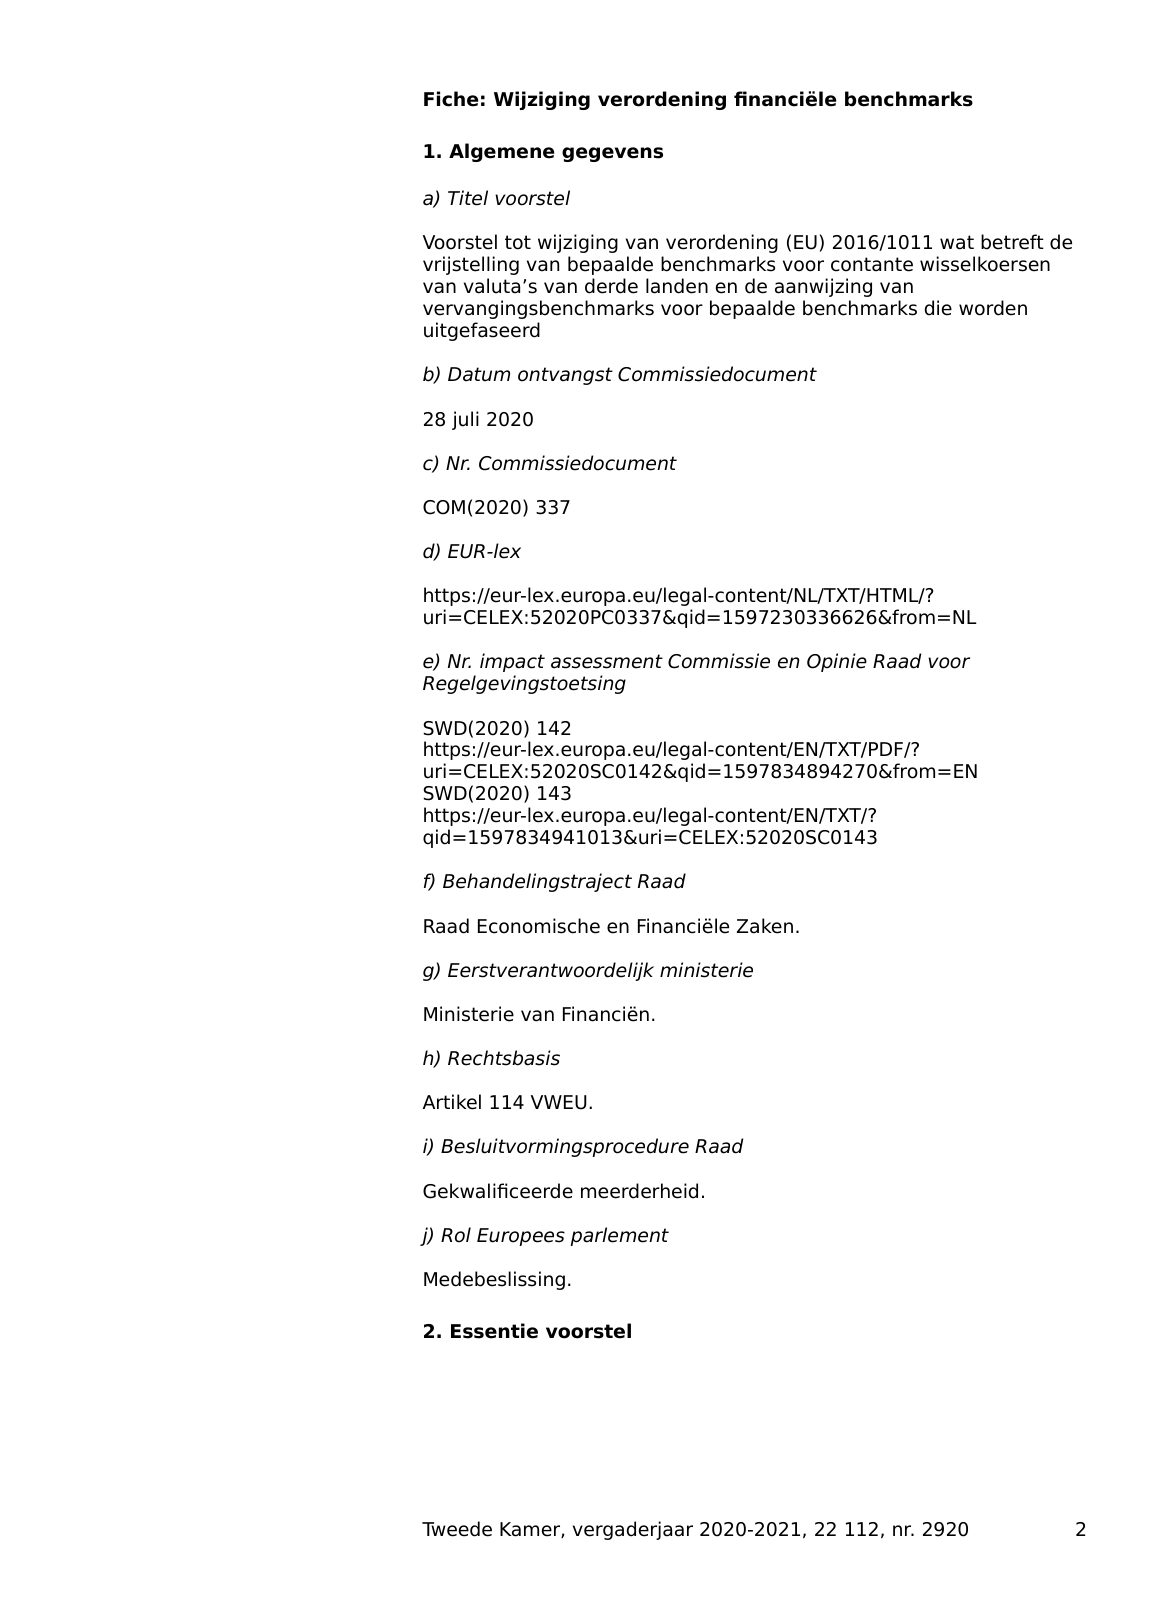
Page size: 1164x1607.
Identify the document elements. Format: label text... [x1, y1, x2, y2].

subtitle h) Rechtsbasis [422, 1048, 1087, 1070]
subtitle d) EUR-lex [422, 541, 1087, 563]
subtitle f) Behandelingstraject Raad [422, 871, 1087, 893]
text https://eur-lex.europa.eu/legal-content/NL/TXT/HTML/?uri=CELEX:52020PC0337&qid=1597230336626&from=NL [422, 585, 1087, 629]
text https://eur-lex.europa.eu/legal-content/EN/TXT/?qid=1597834941013&uri=CELEX:52020SC0143 [422, 805, 1087, 849]
text SWD(2020) 142 [422, 717, 1087, 739]
text Medebeslissing. [422, 1269, 1087, 1291]
text https://eur-lex.europa.eu/legal-content/EN/TXT/PDF/?uri=CELEX:52020SC0142&qid=1597834894270&from=EN [422, 739, 1087, 783]
text Raad Economische en Financiële Zaken. [422, 916, 1087, 938]
text Artikel 114 VWEU. [422, 1092, 1087, 1114]
subtitle a) Titel voorstel [422, 188, 1087, 210]
subtitle 2. Essentie voorstel [422, 1321, 1087, 1343]
subtitle Fiche: Wijziging verordening financiële benchmarks [422, 89, 1087, 111]
subtitle 1. Algemene gegevens [422, 141, 1087, 163]
subtitle e) Nr. impact assessment Commissie en Opinie Raad voor Regelgevingstoetsing [422, 651, 1087, 695]
subtitle j) Rol Europees parlement [422, 1225, 1087, 1247]
subtitle b) Datum ontvangst Commissiedocument [422, 364, 1087, 386]
text SWD(2020) 143 [422, 783, 1087, 805]
subtitle c) Nr. Commissiedocument [422, 453, 1087, 474]
text Gekwalificeerde meerderheid. [422, 1181, 1087, 1203]
text 28 juli 2020 [422, 408, 1087, 430]
text Ministerie van Financiën. [422, 1004, 1087, 1026]
subtitle g) Eerstverantwoordelijk ministerie [422, 960, 1087, 982]
subtitle i) Besluitvormingsprocedure Raad [422, 1136, 1087, 1158]
text Voorstel tot wijziging van verordening (EU) 2016/1011 wat betreft de vrijstelling van bepaalde benchmarks voor contante wisselkoersen van valuta’s van derde landen en de aanwijzing van vervangingsbenchmarks voor bepaalde benchmarks die worden uitgefaseerd [422, 232, 1087, 342]
text COM(2020) 337 [422, 497, 1087, 519]
